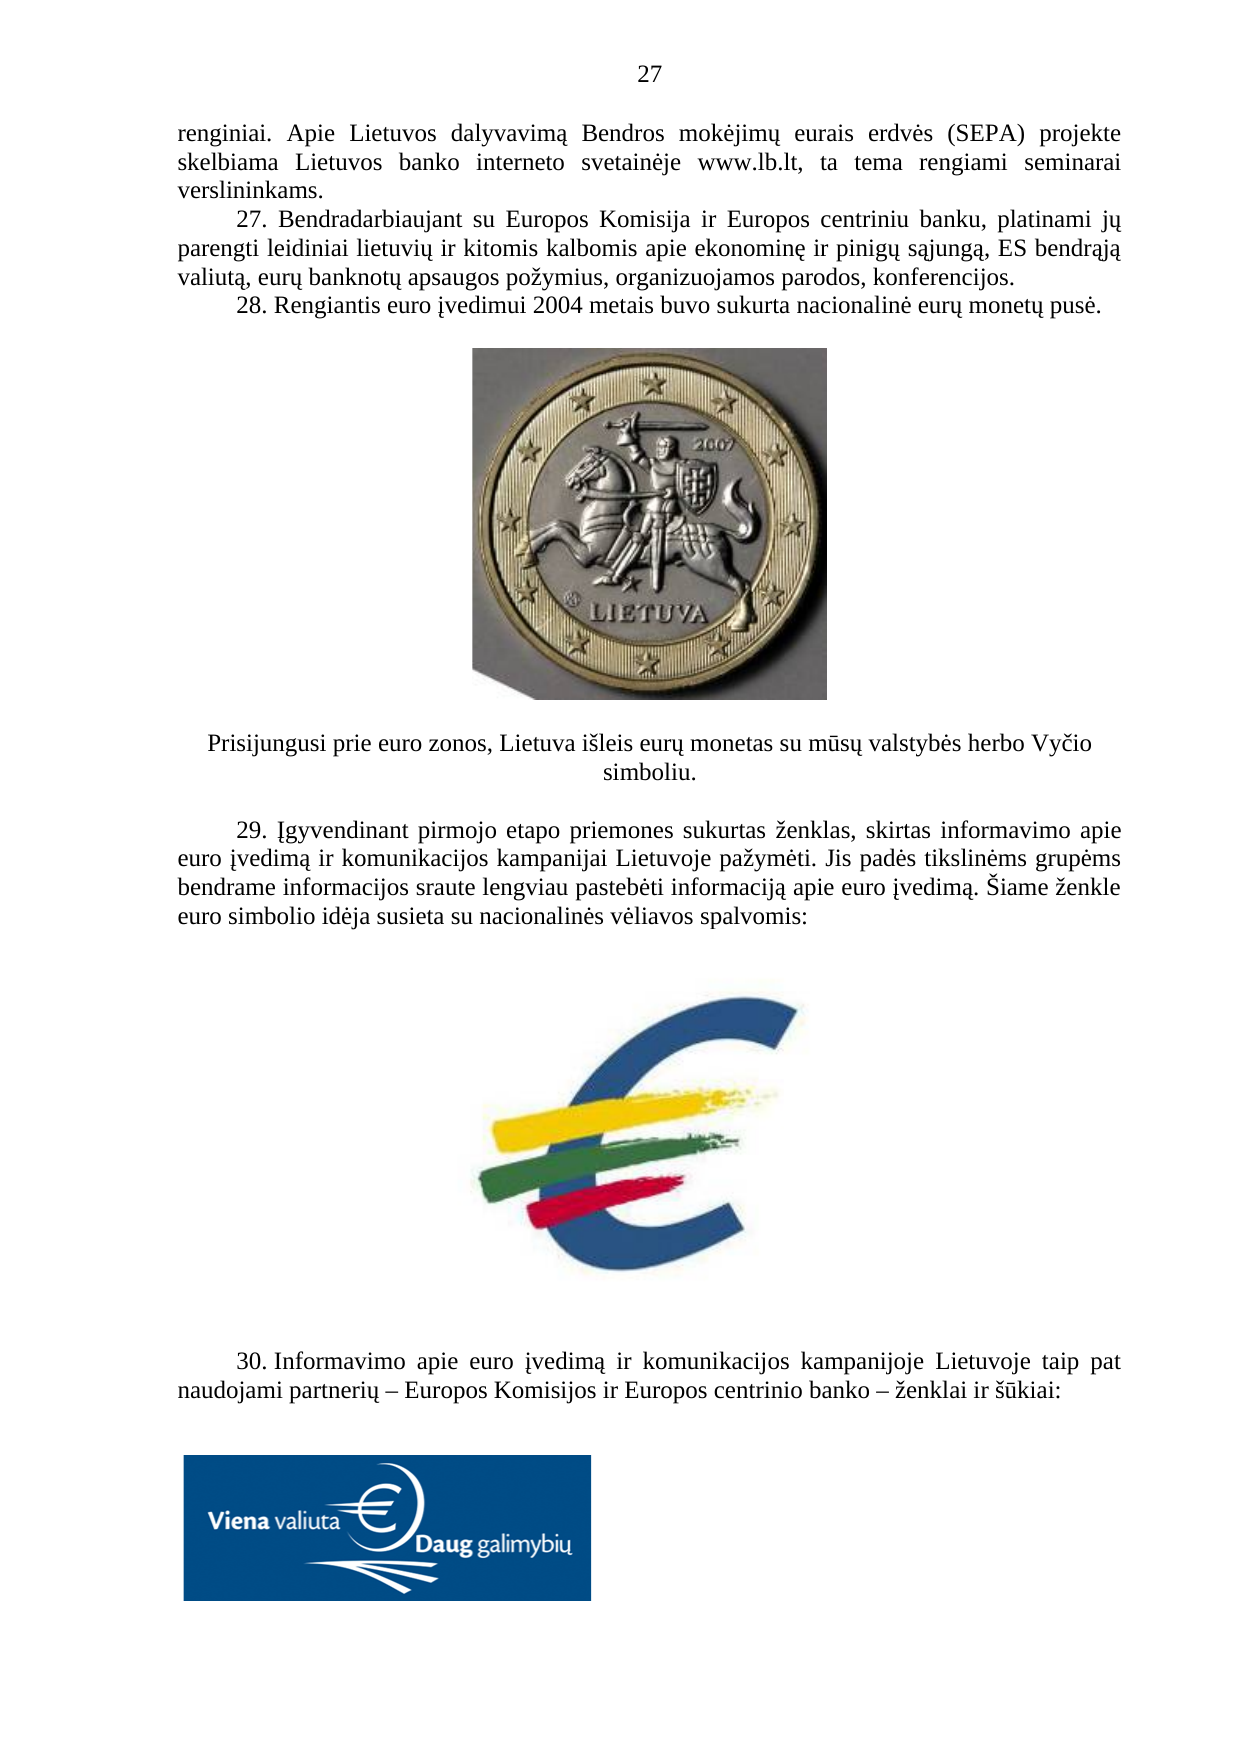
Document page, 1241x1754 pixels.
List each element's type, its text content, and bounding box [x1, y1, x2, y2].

text renginiai. Apie Lietuvos dalyvavimą Bendros mokėjimų eurais erdvės (SEPA) projekte skelbiama Lietuvos banko interneto svetainėje www.lb.lt, ta tema rengiami seminarai verslininkams. [177, 118, 1122, 204]
text 30. Informavimo apie euro įvedimą ir komunikacijos kampanijoje Lietuvoje taip pat naudojami partnerių – Europos Komisijos ir Europos centrinio banko – ženklai ir šūkiai: [177, 1346, 1122, 1403]
text 27. Bendradarbiaujant su Europos Komisija ir Europos centriniu banku, platinami jų parengti leidiniai lietuvių ir kitomis kalbomis apie ekonominę ir pinigų sąjungą, ES bendrąją valiutą, eurų banknotų apsaugos požymius, organizuojamos parodos, konferencijos. [177, 204, 1122, 291]
text Prisijungusi prie euro zonos, Lietuva išleis eurų monetas su mūsų valstybės herbo Vyčio simboliu. [177, 728, 1122, 786]
text 28. Rengiantis euro įvedimui 2004 metais buvo sukurta nacionalinė eurų monetų pusė. [177, 291, 1122, 319]
text 29. Įgyvendinant pirmojo etapo priemones sukurtas ženklas, skirtas informavimo apie euro įvedimą ir komunikacijos kampanijai Lietuvoje pažymėti. Jis padės tikslinėms grupėms bendrame informacijos sraute lengviau pastebėti informaciją apie euro įvedimą. Šiame ženkle euro simbolio idėja susieta su nacionalinės vėliavos spalvomis: [177, 815, 1122, 930]
